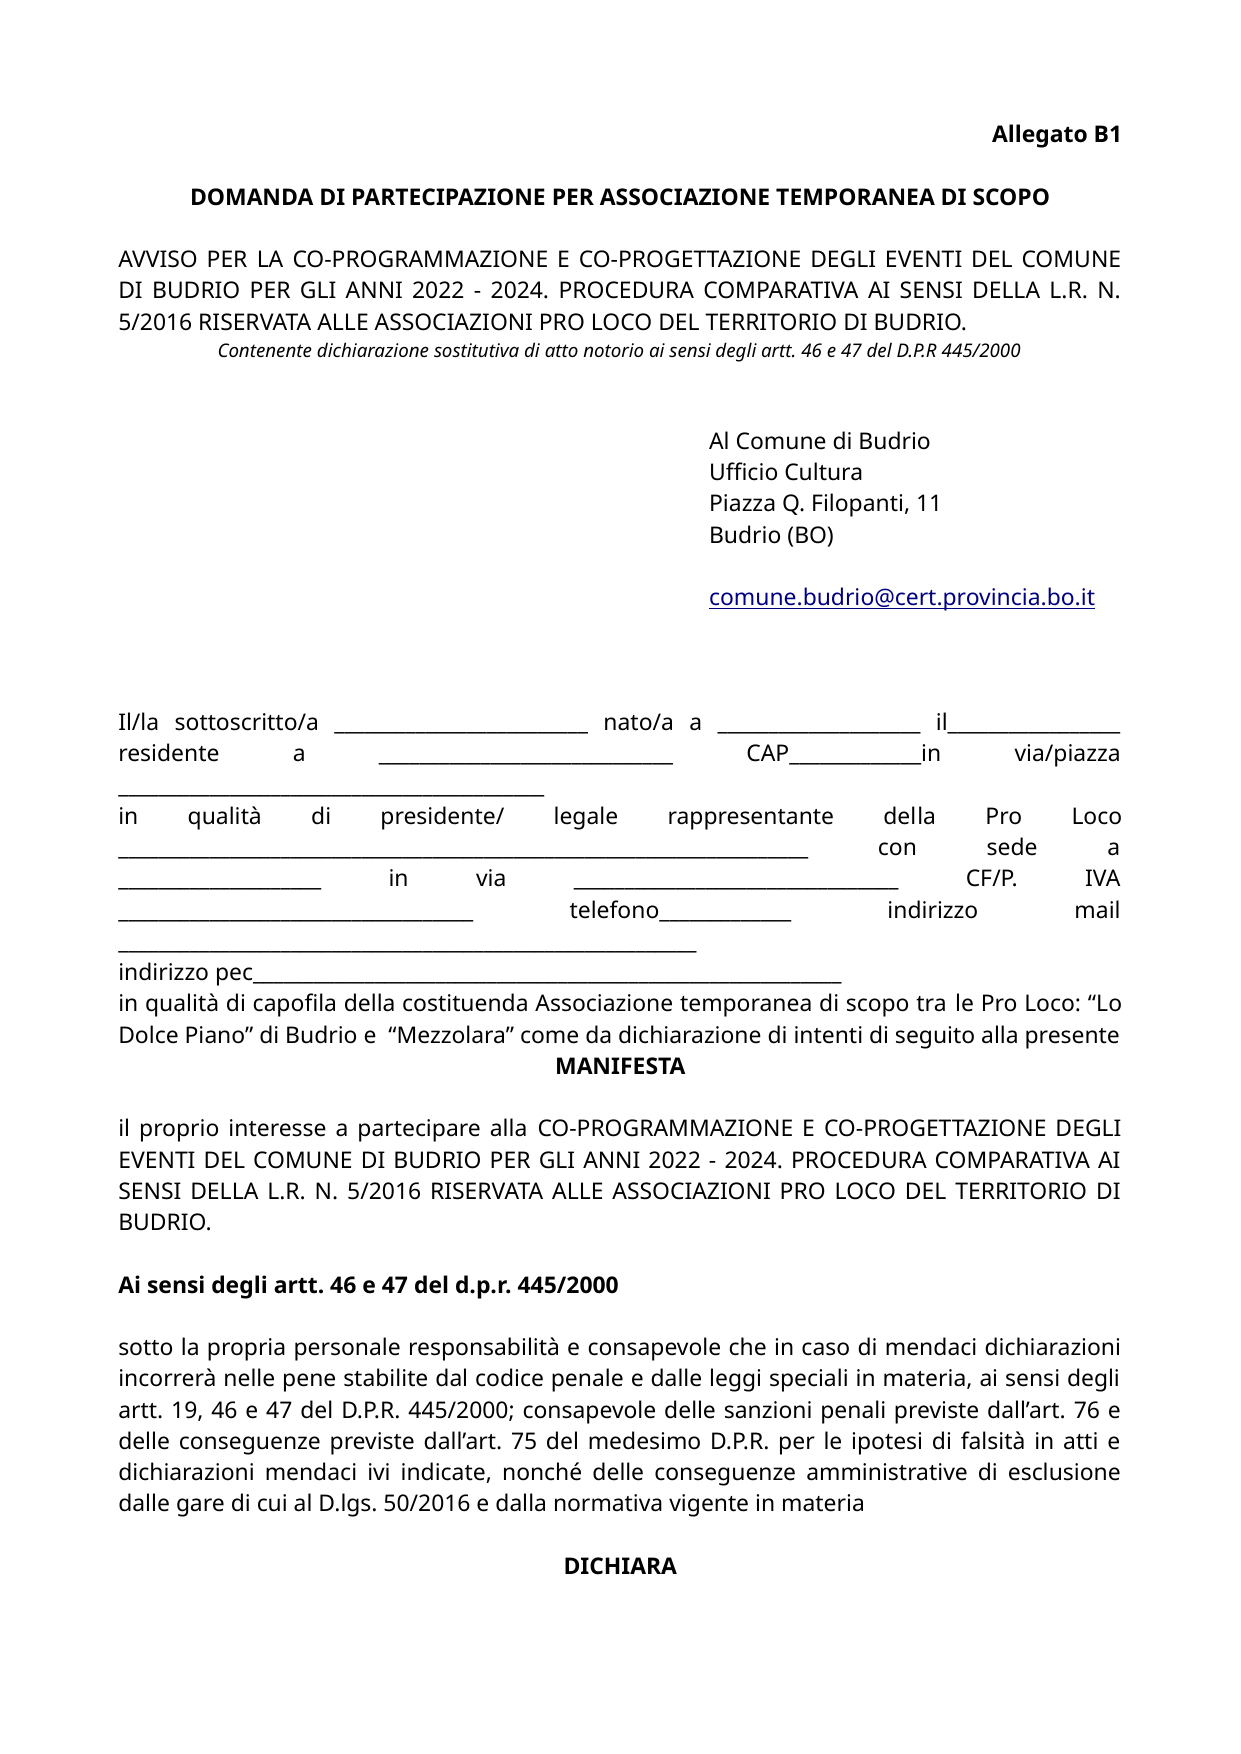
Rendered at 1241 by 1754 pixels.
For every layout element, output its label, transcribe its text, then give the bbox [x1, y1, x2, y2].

text Piazza Q. Filopanti, 11 [118, 487, 1122, 519]
text MANIFESTA [118, 1050, 1122, 1081]
text Ai sensi degli artt. 46 e 47 del d.p.r. 445/2000 [118, 1269, 1122, 1300]
text in qualità di capofila della costituenda Associazione temporanea di scopo tra le Pro Loco: “Lo Dolce Piano” di Budrio e “Mezzolara” come da dichiarazione di intenti di seguito alla presente [118, 987, 1122, 1050]
text DOMANDA DI PARTECIPAZIONE PER ASSOCIAZIONE TEMPORANEA DI SCOPO [118, 181, 1122, 212]
text Il/la sottoscritto/a _________________________ nato/a a ____________________ il_________________ residente a _____________________________ CAP_____________in via/piazza __________________________________________ [118, 706, 1122, 800]
text il proprio interesse a partecipare alla CO-PROGRAMMAZIONE E CO-PROGETTAZIONE DEGLI EVENTI DEL COMUNE DI BUDRIO PER GLI ANNI 2022 - 2024. PROCEDURA COMPARATIVA AI SENSI DELLA L.R. N. 5/2016 RISERVATA ALLE ASSOCIAZIONI PRO LOCO DEL TERRITORIO DI BUDRIO. [118, 1112, 1122, 1237]
text Contenente dichiarazione sostitutiva di atto notorio ai sensi degli artt. 46 e 47 del D.P.R 445/2000 [118, 337, 1122, 362]
text comune.budrio@cert.provincia.bo.it [118, 581, 1122, 612]
text sotto la propria personale responsabilità e consapevole che in caso di mendaci dichiarazioni incorrerà nelle pene stabilite dal codice penale e dalle leggi speciali in materia, ai sensi degli artt. 19, 46 e 47 del D.P.R. 445/2000; consapevole delle sanzioni penali previste dall’art. 76 e delle conseguenze previste dall’art. 75 del medesimo D.P.R. per le ipotesi di falsità in atti e dichiarazioni mendaci ivi indicate, nonché delle conseguenze amministrative di esclusione dalle gare di cui al D.lgs. 50/2016 e dalla normativa vigente in materia [118, 1331, 1122, 1519]
text AVVISO PER LA CO-PROGRAMMAZIONE E CO-PROGETTAZIONE DEGLI EVENTI DEL COMUNE DI BUDRIO PER GLI ANNI 2022 - 2024. PROCEDURA COMPARATIVA AI SENSI DELLA L.R. N. 5/2016 RISERVATA ALLE ASSOCIAZIONI PRO LOCO DEL TERRITORIO DI BUDRIO. [118, 243, 1122, 337]
text Al Comune di Budrio [118, 425, 1122, 456]
text Budrio (BO) [118, 519, 1122, 550]
text in qualità di presidente/ legale rappresentante della Pro Loco ____________________________________________________________________ con sede a ____________________ in via ________________________________ CF/P. IVA ___________________________________ telefono_____________ indirizzo mail _________________________________________________________ [118, 800, 1122, 956]
text Ufficio Cultura [118, 456, 1122, 487]
text indirizzo pec__________________________________________________________ [118, 956, 1122, 987]
text DICHIARA [118, 1550, 1122, 1581]
text Allegato B1 [118, 118, 1122, 149]
